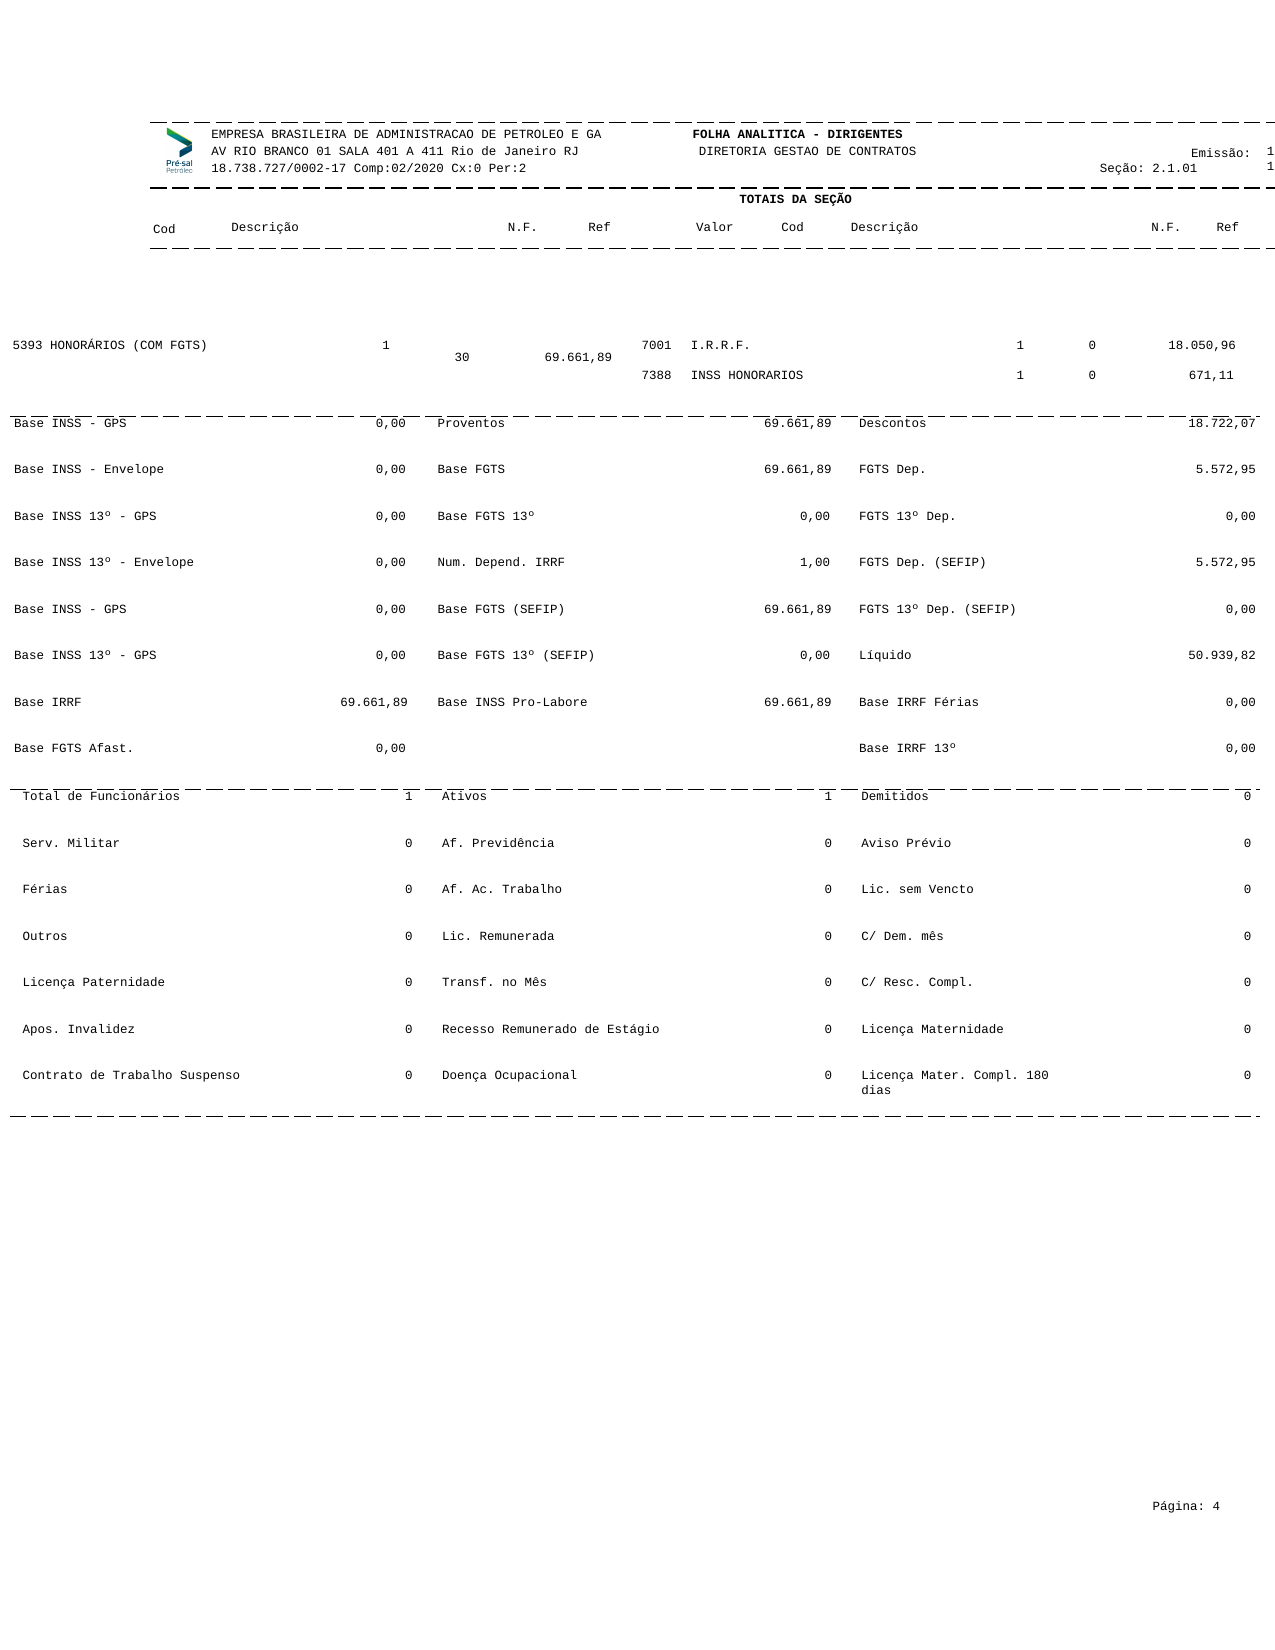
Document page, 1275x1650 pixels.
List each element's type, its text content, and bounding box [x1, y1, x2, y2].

table_cell Base INSS - Envelope [10, 464, 340, 510]
table_cell [1088, 930, 1168, 976]
table_cell Serv. Militar [10, 837, 340, 883]
table_cell Contrato de Trabalho Suspenso [10, 1069, 340, 1116]
table_header 7001 [641, 339, 691, 369]
table_cell Base INSS - GPS [10, 603, 340, 649]
table_cell Base INSS 13º - Envelope [10, 556, 340, 603]
table_cell [1088, 416, 1168, 463]
table_header 0 [1088, 339, 1168, 369]
table_cell [1088, 510, 1168, 556]
table_cell 69.661,89 [340, 696, 437, 742]
table_cell Licença Paternidade [10, 976, 340, 1023]
table_cell [438, 369, 641, 416]
table_cell 0,00 [691, 649, 859, 696]
table_cell 69.661,89 [691, 464, 859, 510]
table_cell [641, 976, 691, 1023]
table_cell 0 [691, 837, 859, 883]
table_cell 7388 [641, 369, 691, 416]
table_cell [641, 742, 691, 789]
table_cell [641, 649, 691, 696]
table_cell [641, 883, 691, 930]
table_cell Ativos [438, 789, 641, 837]
table_cell 0,00 [340, 556, 437, 603]
table_cell Num. Depend. IRRF [438, 556, 641, 603]
table_cell [1088, 696, 1168, 742]
table_cell 0 [691, 1069, 859, 1116]
table_cell Outros [10, 930, 340, 976]
table_cell Transf. no Mês [438, 976, 641, 1023]
table_cell 5.572,95 [1168, 556, 1259, 603]
table_cell Proventos [438, 416, 641, 463]
table_cell [1088, 976, 1168, 1023]
table_cell Base INSS Pro-Labore [438, 696, 641, 742]
table_cell 69.661,89 [691, 416, 859, 463]
table_cell Base INSS 13º - GPS [10, 649, 340, 696]
table_cell 671,11 [1168, 369, 1259, 416]
table_cell 0 [1168, 930, 1259, 976]
table_cell 0,00 [340, 510, 437, 556]
table_cell [1088, 1023, 1168, 1069]
table_cell Base FGTS 13º [438, 510, 641, 556]
table_cell FGTS 13º Dep. (SEFIP) [859, 603, 1088, 649]
table_header FOLHA ANALITICA - DIRIGENTES DIRETORIA GESTAO DE CONTRATOS [693, 122, 1099, 187]
table_cell 0,00 [1168, 603, 1259, 649]
table_cell Af. Ac. Trabalho [438, 883, 641, 930]
table_cell [1088, 603, 1168, 649]
table_cell Base FGTS 13º (SEFIP) [438, 649, 641, 696]
table_cell Aviso Prévio [859, 837, 1088, 883]
table_cell 0,00 [340, 649, 437, 696]
table_cell 0 [691, 976, 859, 1023]
table_cell FGTS Dep. (SEFIP) [859, 556, 1088, 603]
table_cell [641, 510, 691, 556]
table_cell Base IRRF [10, 696, 340, 742]
table_cell 5.572,95 [1168, 464, 1259, 510]
table_cell 0,00 [340, 603, 437, 649]
table_cell Base IRRF Férias [859, 696, 1088, 742]
table_cell 0 [1168, 837, 1259, 883]
table_header I.R.R.F. [691, 339, 859, 369]
table_cell C/ Dem. mês [859, 930, 1088, 976]
table_cell Licença Mater. Compl. 180 dias [859, 1069, 1088, 1116]
table_cell 0,00 [1168, 742, 1259, 789]
table_cell 1 [691, 789, 859, 837]
table_cell [641, 696, 691, 742]
table_header [150, 122, 211, 187]
table_cell 0,00 [340, 416, 437, 463]
table_cell [10, 369, 340, 416]
table_cell 0,00 [340, 742, 437, 789]
table_cell 1 [340, 789, 437, 837]
table_cell 1 [859, 369, 1088, 416]
table_cell 69.661,89 [691, 696, 859, 742]
table_header 1 [340, 339, 437, 369]
table_cell FGTS 13º Dep. [859, 510, 1088, 556]
table_header 1 [859, 339, 1088, 369]
table_cell Af. Previdência [438, 837, 641, 883]
table_cell Férias [10, 883, 340, 930]
table_cell [641, 416, 691, 463]
table_cell [1088, 789, 1168, 837]
table_cell 0 [1088, 369, 1168, 416]
table_cell [641, 837, 691, 883]
table_cell 0 [691, 883, 859, 930]
table_cell 0 [340, 930, 437, 976]
table_cell [1088, 1069, 1168, 1116]
table_cell C/ Resc. Compl. [859, 976, 1088, 1023]
table_cell [641, 603, 691, 649]
table_cell 0 [1168, 789, 1259, 837]
table_cell Descrição N.F. Ref [211, 187, 692, 248]
table_cell 0,00 [1168, 696, 1259, 742]
table_cell TOTAIS DA SEÇÃO Valor Cod Descrição [693, 187, 1099, 248]
table_cell Valor [1267, 189, 1275, 248]
table_cell 0,00 [340, 464, 437, 510]
table_cell Base IRRF 13º [859, 742, 1088, 789]
table_header 5393 HONORÁRIOS (COM FGTS) [10, 339, 340, 369]
table_cell [1088, 464, 1168, 510]
table_cell Lic. Remunerada [438, 930, 641, 976]
table_cell [1088, 837, 1168, 883]
table_header 18.050,96 [1168, 339, 1259, 369]
table_cell 0 [340, 1023, 437, 1069]
table_cell Base INSS 13º - GPS [10, 510, 340, 556]
table_cell Líquido [859, 649, 1088, 696]
table_cell [641, 930, 691, 976]
table_cell 0 [340, 883, 437, 930]
table_cell 1,00 [691, 556, 859, 603]
table_cell Doença Ocupacional [438, 1069, 691, 1116]
table_cell [340, 369, 437, 416]
table_cell 0 [1168, 1023, 1259, 1069]
table_cell Total de Funcionários [10, 789, 340, 837]
table_cell 50.939,82 [1168, 649, 1259, 696]
table_cell Descontos [859, 416, 1088, 463]
table_cell [1088, 883, 1168, 930]
table_cell 69.661,89 [691, 603, 859, 649]
table_cell Demitidos [859, 789, 1088, 837]
table_cell N.F. Ref [1100, 187, 1267, 248]
table_cell Cod [150, 187, 211, 248]
table_cell 0 [340, 976, 437, 1023]
table_cell 0 [1168, 1069, 1259, 1116]
table_cell [641, 556, 691, 603]
table_cell [1088, 556, 1168, 603]
table_cell [438, 742, 641, 789]
table_cell 0 [340, 1069, 437, 1116]
table_cell 0 [1168, 883, 1259, 930]
table_header Emissão: Seção: 2.1.01 [1100, 122, 1267, 187]
table_header 30 69.661,89 [438, 339, 641, 369]
table_cell [641, 789, 691, 837]
table_cell FGTS Dep. [859, 464, 1088, 510]
table_cell [1088, 649, 1168, 696]
table_cell [641, 464, 691, 510]
table_cell 0 [1168, 976, 1259, 1023]
table_cell Recesso Remunerado de Estágio [438, 1023, 691, 1069]
table_header EMPRESA BRASILEIRA DE ADMINISTRACAO DE PETROLEO E GA AV RIO BRANCO 01 SALA 401 A 411 Rio de Janeiro RJ 18.738.727/0002-17 Comp:02/2020 Cx:0 Per:2 [211, 122, 692, 187]
table_cell Base FGTS [438, 464, 641, 510]
table_cell 0,00 [691, 510, 859, 556]
table_cell INSS HONORARIOS [691, 369, 859, 416]
table_cell 0,00 [1168, 510, 1259, 556]
table_cell [1088, 742, 1168, 789]
table_cell Lic. sem Vencto [859, 883, 1088, 930]
table_cell Base INSS - GPS [10, 416, 340, 463]
table_cell Base FGTS (SEFIP) [438, 603, 641, 649]
table_cell [691, 742, 859, 789]
table_cell 0 [691, 930, 859, 976]
table_cell Licença Maternidade [859, 1023, 1088, 1069]
table_cell Apos. Invalidez [10, 1023, 340, 1069]
table_cell 0 [691, 1023, 859, 1069]
table_cell 18.722,07 [1168, 416, 1259, 463]
table_cell Base FGTS Afast. [10, 742, 340, 789]
table_cell 0 [340, 837, 437, 883]
